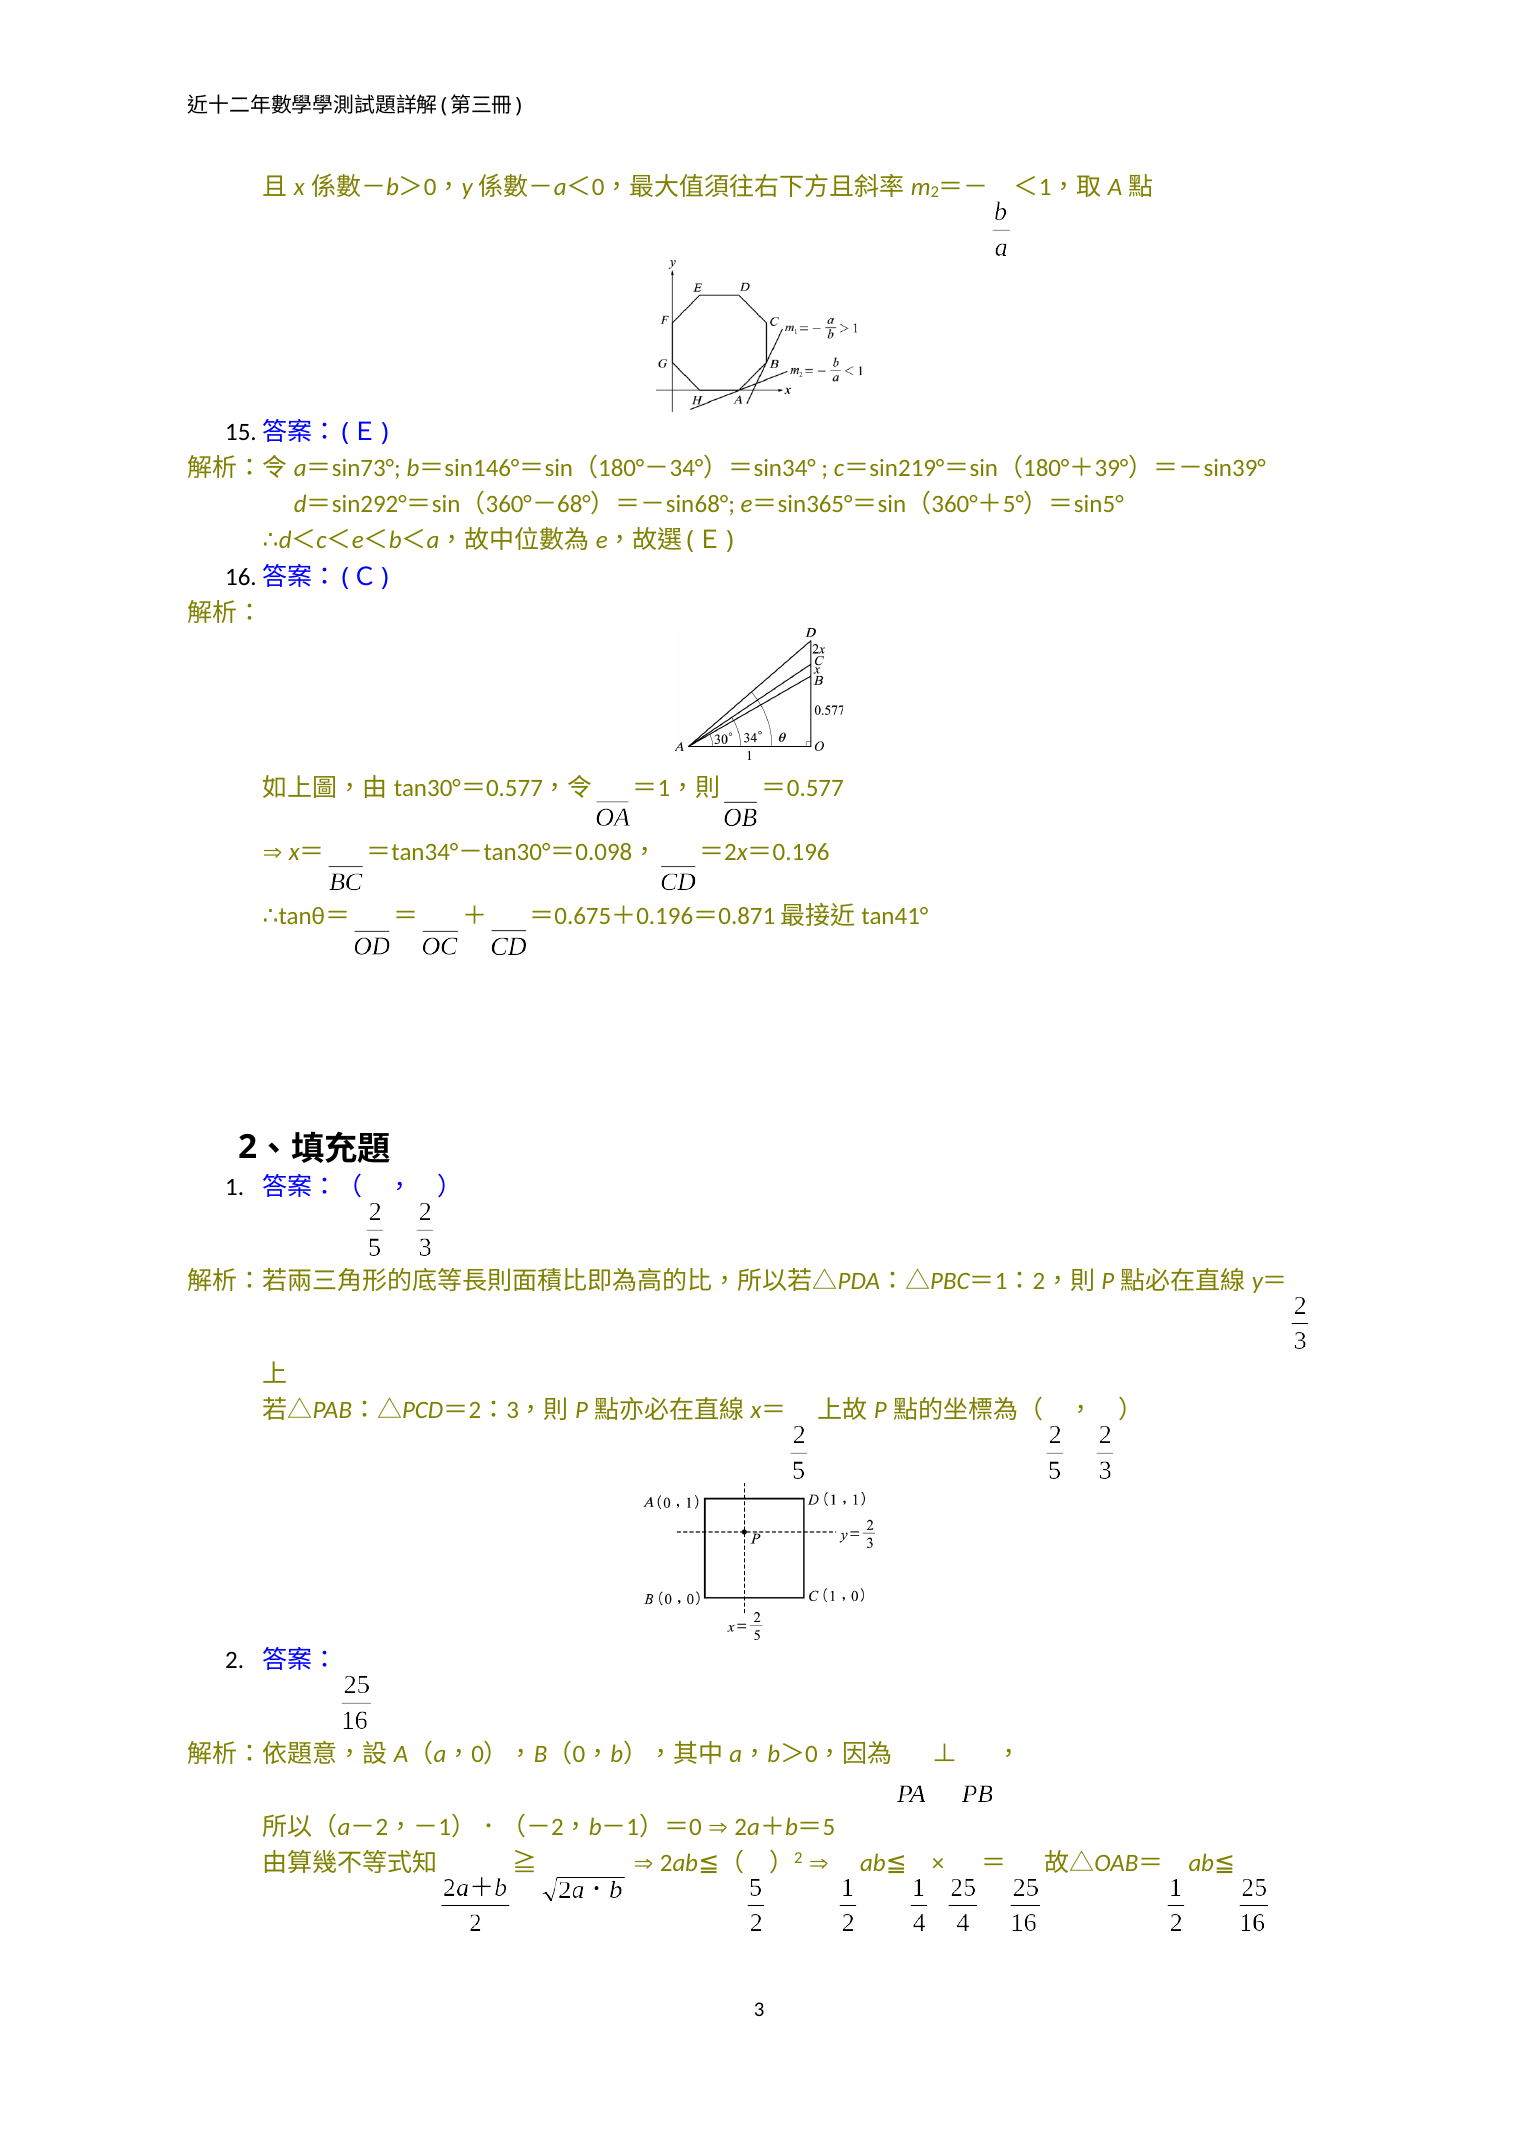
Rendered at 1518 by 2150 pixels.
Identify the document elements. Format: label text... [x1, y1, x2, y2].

text 解析：令 a＝sin73°; b＝sin146°＝sin（180°－34°）＝sin34° ; c＝sin219°＝sin（180°＋39°）＝－sin39° [187, 447, 1330, 484]
text 由算幾不等式知≧  2ab≦（）2  ab≦×＝故△OAB＝ab≦ [262, 1842, 1330, 1936]
text d＝sin292°＝sin（360°－68°）＝－sin68°; e＝sin365°＝sin（360°＋5°）＝sin5° [294, 484, 1330, 520]
list 答案：(Ｅ) [225, 411, 1330, 447]
text 若△PAB：△PCD＝2：3，則 P 點亦必在直線 x＝ 上故 P 點的坐標為（，） [262, 1390, 1330, 1483]
text Þ x＝＝tan34°－tan30°＝0.098，＝2x＝0.196 [262, 831, 1330, 896]
text 且 x 係數－b＞0，y 係數－a＜0，最大值須往右下方且斜率 m2＝－＜1，取 A 點 [262, 167, 1330, 260]
text 解析：依題意，設 A（a，0），B（0，b），其中 a，b＞0，因為⊥， [187, 1733, 1330, 1806]
text ∴tanθ＝＝＋＝0.675＋0.196＝0.871最接近 tan41° [262, 896, 1330, 960]
list 答案：(Ｃ) [225, 556, 1330, 592]
list 答案：（，） [225, 1167, 1330, 1260]
text 如上圖，由 tan30°＝0.577，令＝1，則＝0.577 [262, 767, 1330, 831]
text 所以（a－2，－1）．（－2，b－1）＝0  2a＋b＝5 [237, 1806, 1330, 1842]
text ∴d＜c＜e＜b＜a，故中位數為 e，故選(Ｅ) [262, 520, 1330, 556]
list 填充題 [237, 1104, 1330, 1167]
list 答案： [225, 1640, 1330, 1733]
text 解析： [187, 592, 1330, 629]
text 解析：若兩三角形的底等長則面積比即為高的比，所以若△PDA：△PBC＝1：2，則 P 點必在直線 y＝ 上 [187, 1260, 1330, 1390]
